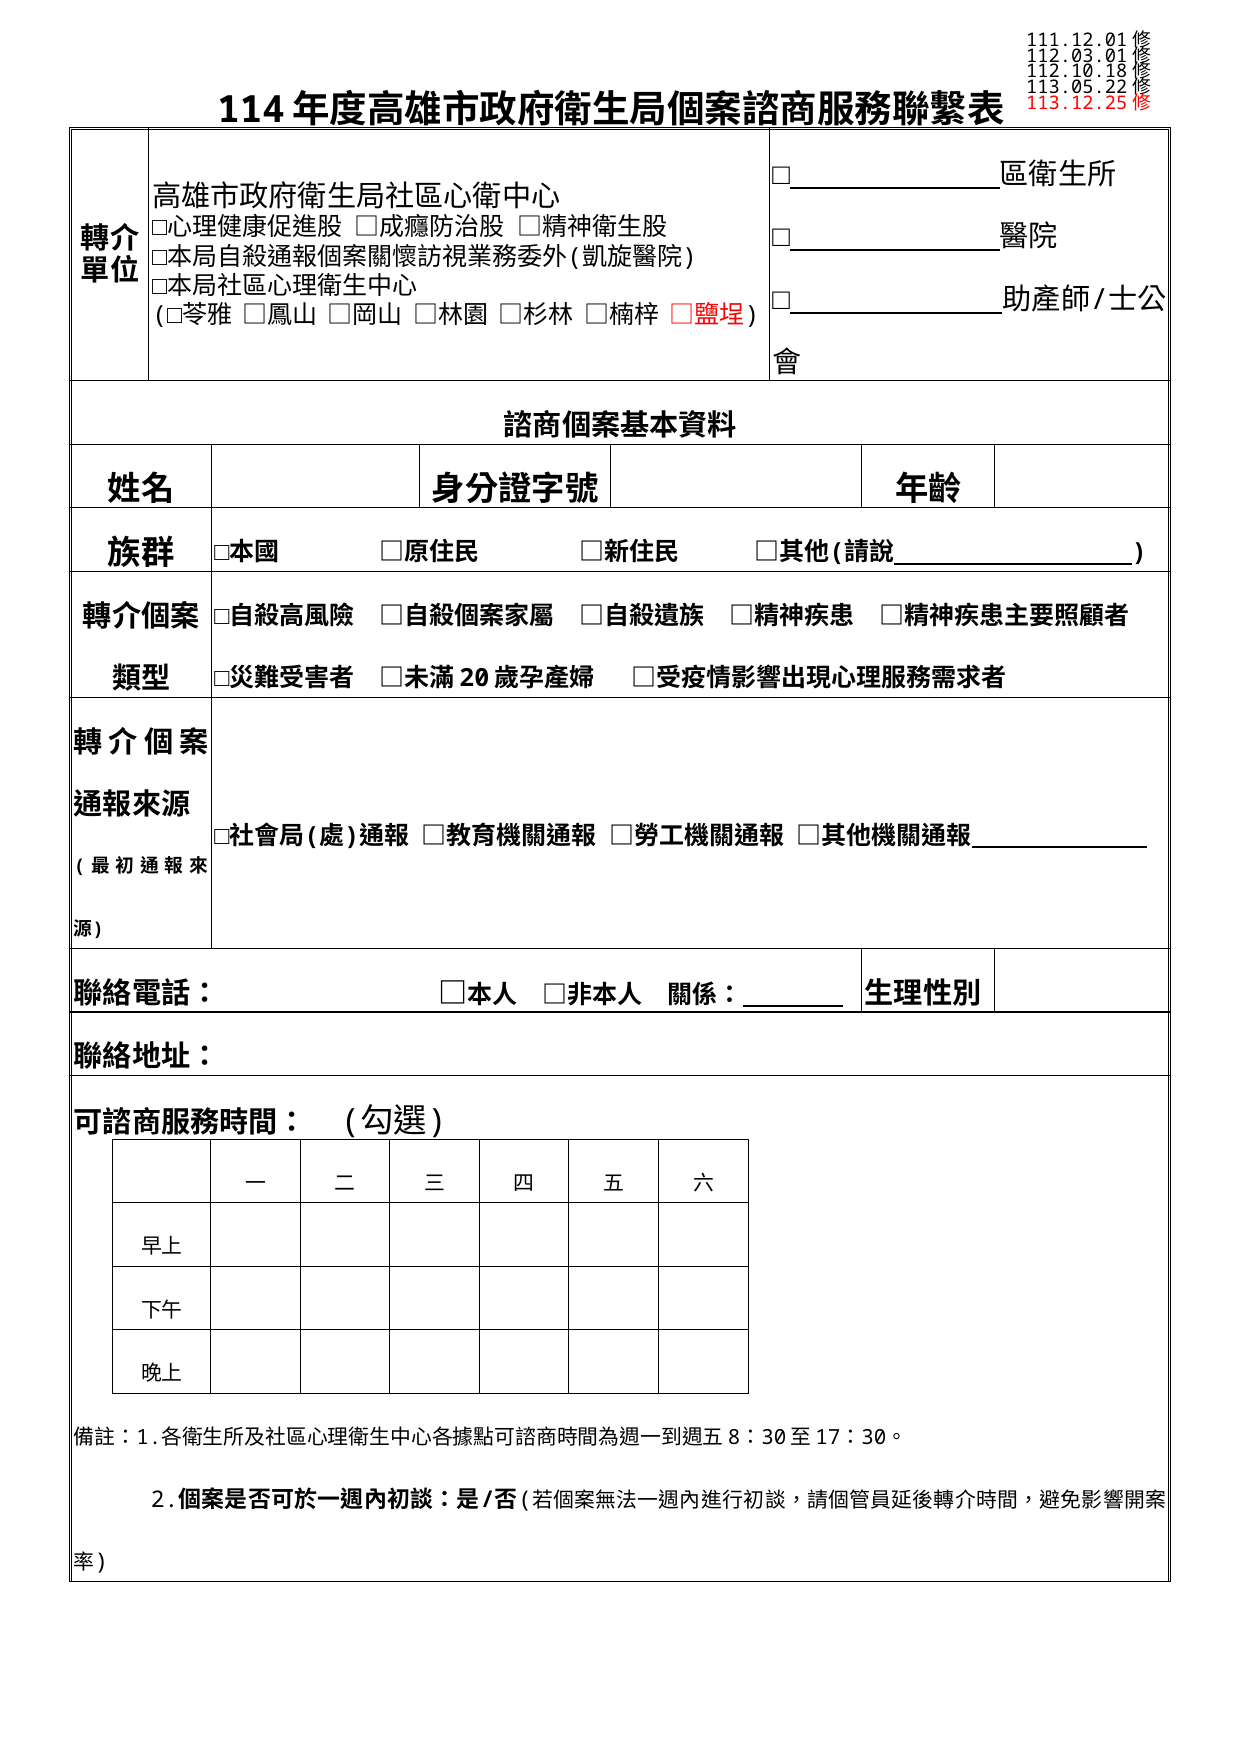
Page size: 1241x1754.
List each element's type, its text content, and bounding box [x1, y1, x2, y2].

table_cell [569, 1267, 658, 1329]
table_cell [569, 1203, 658, 1266]
table_cell [995, 445, 1168, 507]
table_cell [659, 1203, 748, 1266]
table_cell [611, 445, 861, 507]
table_cell □社會局(處)通報 □教育機關通報 □勞工機關通報 □其他機關通報 [212, 698, 1168, 948]
table_cell [569, 1330, 658, 1393]
table_cell 轉介個案 類型 [72, 572, 211, 697]
table_header 五 [569, 1140, 658, 1202]
table_header 轉介 單位 [72, 130, 148, 380]
table_cell [659, 1330, 748, 1393]
table_cell [659, 1267, 748, 1329]
table_cell □本國 □原住民 □新住民 □其他(請說 ) [212, 508, 1168, 571]
table_cell [480, 1267, 568, 1329]
table_cell 聯絡電話： □本人 □非本人 關係： [72, 949, 861, 1011]
table_cell 諮商個案基本資料 [72, 381, 1168, 444]
table_cell [301, 1203, 389, 1266]
table_cell [211, 1330, 300, 1393]
table_header [113, 1140, 210, 1202]
table_header 二 [301, 1140, 389, 1202]
table_cell □自殺高風險 □自殺個案家屬 □自殺遺族 □精神疾患 □精神疾患主要照顧者 □災難受害者 □未滿20歲孕產婦 □受疫情影響出現心理服務需求者 [212, 572, 1168, 697]
table_header 四 [480, 1140, 568, 1202]
text 114年度高雄市政府衛生局個案諮商服務聯繫表 [75, 64, 1165, 127]
table_cell [301, 1267, 389, 1329]
table_cell [480, 1330, 568, 1393]
table_cell 生理性別 [862, 949, 994, 1011]
table_cell [995, 949, 1168, 1011]
table_cell 族群 [72, 508, 211, 571]
table_cell 可諮商服務時間： (勾選) 備註：1.各衛生所及社區心理衛生中心各據點可諮商時間為週一到週五8：30至17：30。 2.個案是否可於一週內初談：是/否(若個案無法一週內進行初談，請個管員延後轉介時間，避免影響開案率) [72, 1076, 1168, 1581]
table_cell 身分證字號 [420, 445, 610, 507]
table_header □ 區衛生所 □ 醫院 □ 助產師/士公會 [770, 130, 1168, 380]
table_cell 轉介個案通報來源 (最初通報來源) [72, 698, 211, 948]
table_cell 聯絡地址： [72, 1013, 1168, 1075]
table_cell 下午 [113, 1267, 210, 1329]
table_cell [212, 445, 419, 507]
table_cell [390, 1267, 479, 1329]
table_cell 姓名 [72, 445, 211, 507]
table_cell [211, 1203, 300, 1266]
table_cell 晚上 [113, 1330, 210, 1393]
table_header 高雄市政府衛生局社區心衛中心 □心理健康促進股 □成癮防治股 □精神衛生股 □本局自殺通報個案關懷訪視業務委外(凱旋醫院) □本局社區心理衛生中心 (□苓雅 □鳳山 □岡山 □林園 □杉林 □楠梓 □鹽埕) [149, 130, 769, 380]
table_cell [390, 1330, 479, 1393]
table_header 一 [211, 1140, 300, 1202]
table_header 三 [390, 1140, 479, 1202]
table_cell 早上 [113, 1203, 210, 1266]
table_cell 年齡 [862, 445, 994, 507]
table_cell [301, 1330, 389, 1393]
table_cell [480, 1203, 568, 1266]
table_cell [390, 1203, 479, 1266]
table_header 六 [659, 1140, 748, 1202]
table_cell [211, 1267, 300, 1329]
